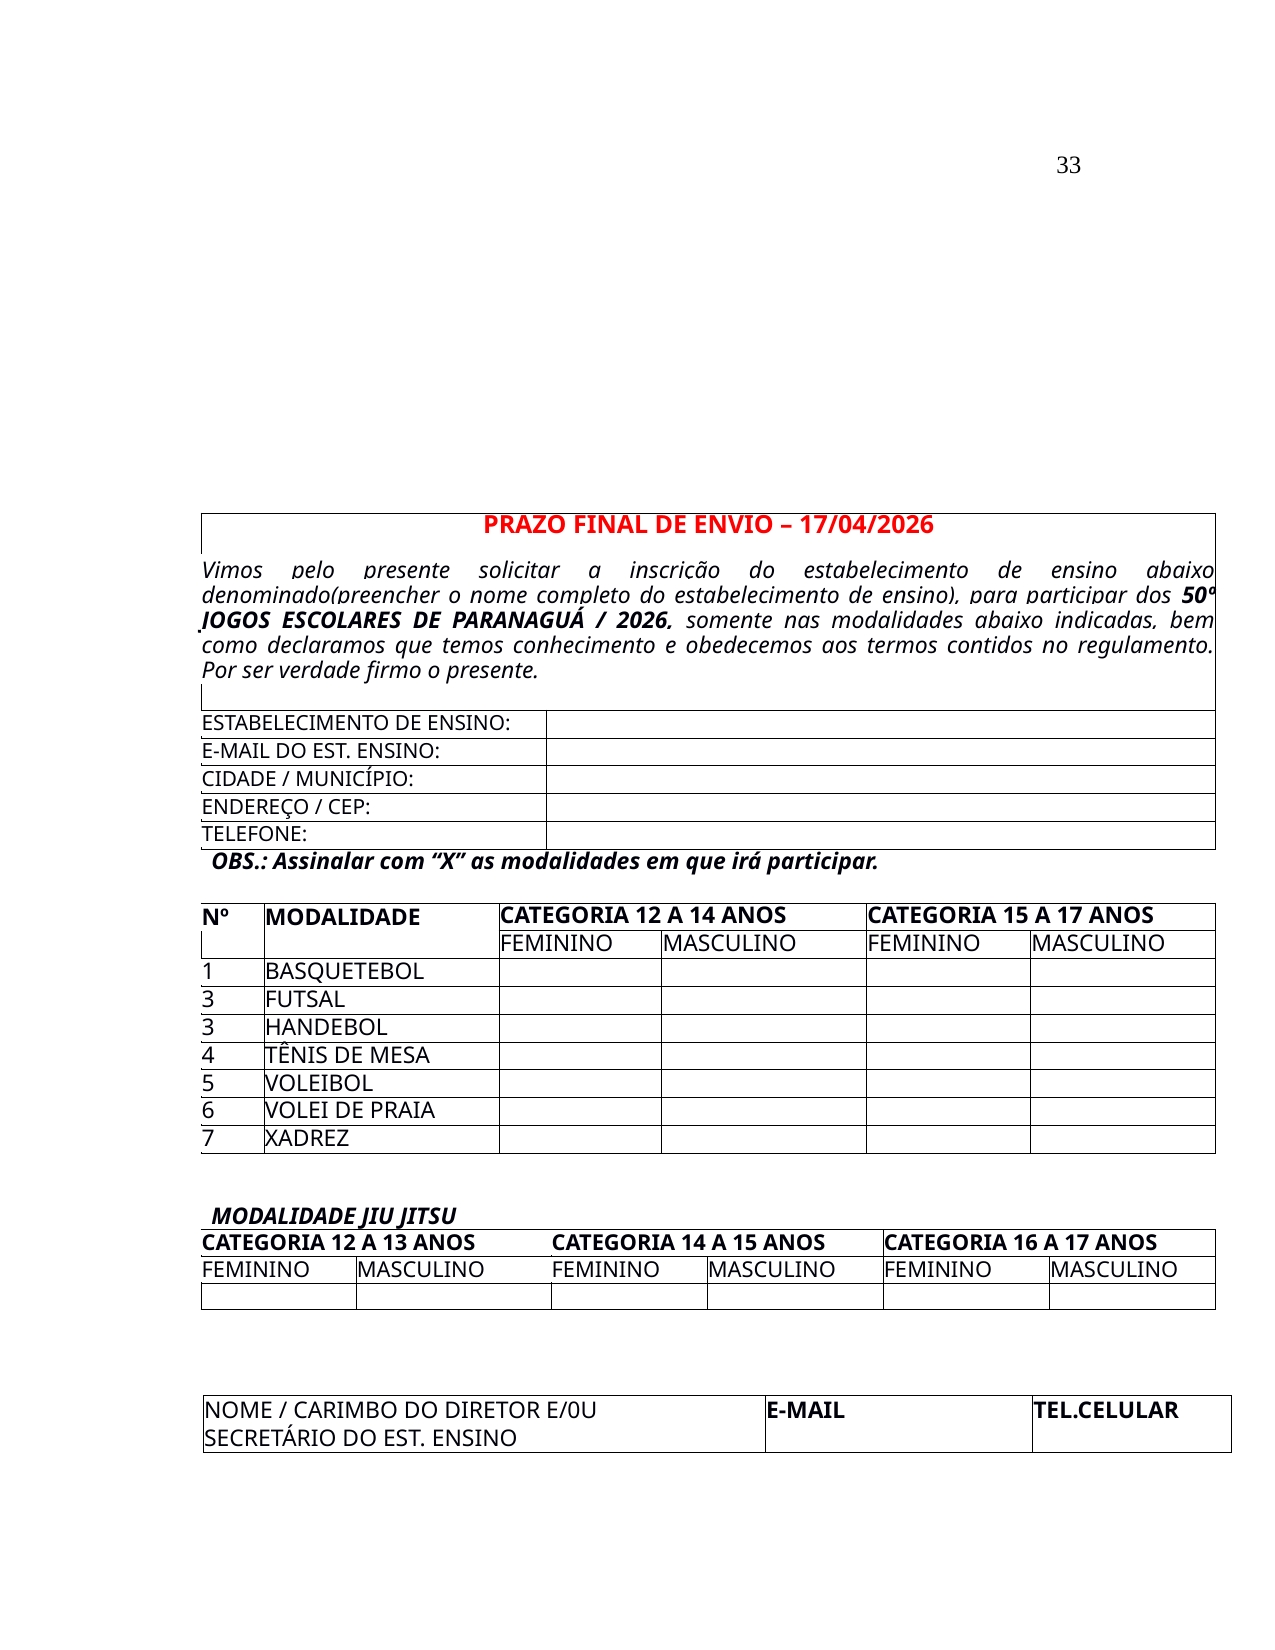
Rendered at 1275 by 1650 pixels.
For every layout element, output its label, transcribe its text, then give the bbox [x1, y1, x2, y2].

table_cell [867, 959, 1030, 986]
text MODALIDADE JIU JITSU [211, 1204, 1087, 1229]
table_cell VOLEI DE PRAIA [265, 1098, 499, 1125]
table_cell [500, 959, 661, 986]
table_cell 5 [202, 1070, 264, 1097]
table_cell [662, 1098, 866, 1125]
table_cell [1031, 1015, 1215, 1042]
table_cell MASCULINO [708, 1257, 883, 1282]
table_cell [867, 1043, 1030, 1069]
table_cell MASCULINO [1031, 931, 1215, 958]
table_cell [662, 1015, 866, 1042]
table_cell FEMININO [202, 1257, 356, 1282]
table_cell [867, 1070, 1030, 1097]
table_cell [1050, 1284, 1215, 1309]
table_cell [708, 1284, 883, 1309]
table_cell [867, 987, 1030, 1014]
table_cell [1031, 1070, 1215, 1097]
table_cell E-MAIL DO EST. ENSINO: [202, 739, 546, 765]
table_header CATEGORIA 15 A 17 ANOS [867, 904, 1215, 930]
table_cell [547, 794, 1215, 821]
table_cell 6 [202, 1098, 264, 1125]
table_cell CIDADE / MUNICÍPIO: [202, 766, 546, 793]
table_cell MASCULINO [662, 931, 866, 958]
table_cell BASQUETEBOL [265, 959, 499, 986]
table_cell [547, 739, 1215, 765]
table_cell [547, 822, 1215, 849]
table_cell 7 [202, 1126, 264, 1153]
table_cell 1 [202, 959, 264, 986]
table_cell [1031, 1043, 1215, 1069]
table_header TEL.CELULAR [1033, 1396, 1231, 1452]
table_header NOME / CARIMBO DO DIRETOR E/0U SECRETÁRIO DO EST. ENSINO [204, 1396, 765, 1452]
table_cell [500, 1126, 661, 1153]
table_cell [662, 959, 866, 986]
table_cell [884, 1284, 1049, 1309]
table_cell [662, 1070, 866, 1097]
table_cell [500, 1098, 661, 1125]
table_cell [552, 1284, 707, 1309]
text OBS.: Assinalar com “X” as modalidades em que irá participar. [211, 850, 1087, 875]
table_header CATEGORIA 12 A 14 ANOS [500, 904, 866, 930]
table_cell XADREZ [265, 1126, 499, 1153]
table_header CATEGORIA 12 A 13 ANOS [202, 1230, 551, 1256]
table_cell FEMININO [552, 1257, 707, 1282]
table_cell TELEFONE: [202, 822, 546, 849]
table_cell HANDEBOL [265, 1015, 499, 1042]
table_header CATEGORIA 16 A 17 ANOS [884, 1230, 1215, 1256]
table_header PRAZO FINAL DE ENVIO – 17/04/2026 [202, 514, 1215, 558]
table_header E-MAIL [766, 1396, 1032, 1452]
table_cell [1031, 959, 1215, 986]
table_cell MASCULINO [357, 1257, 551, 1282]
table_header MODALIDADE [265, 904, 499, 958]
table_cell [547, 711, 1215, 737]
table_cell [500, 1043, 661, 1069]
table_cell VOLEIBOL [265, 1070, 499, 1097]
table_cell [662, 1126, 866, 1153]
table_cell MASCULINO [1050, 1257, 1215, 1282]
table_cell [547, 766, 1215, 793]
table_cell [202, 1284, 356, 1309]
table_cell FEMININO [867, 931, 1030, 958]
table_cell [1031, 1126, 1215, 1153]
table_header CATEGORIA 14 A 15 ANOS [552, 1230, 883, 1256]
table_cell TÊNIS DE MESA [265, 1043, 499, 1069]
table_cell [500, 1070, 661, 1097]
table_cell Vimos pelo presente solicitar a inscrição do estabelecimento de ensino abaixo denominado(preencher o nome completo do estabelecimento de ensino), para participar dos 50º JOGOS ESCOLARES DE PARANAGUÁ / 2026, somente nas modalidades abaixo indicadas, bem como declaramos que temos conhecimento e obedecemos aos termos contidos no regulamento. Por ser verdade firmo o presente. [202, 559, 1215, 709]
table_cell 3 [202, 987, 264, 1014]
table_cell FEMININO [884, 1257, 1049, 1282]
table_header Nº [202, 904, 264, 958]
table_cell [500, 1015, 661, 1042]
table_cell [357, 1284, 551, 1309]
table_cell [1031, 1098, 1215, 1125]
table_cell ENDEREÇO / CEP: [202, 794, 546, 821]
table_cell 4 [202, 1043, 264, 1069]
table_cell 3 [202, 1015, 264, 1042]
table_cell FUTSAL [265, 987, 499, 1014]
table_cell ESTABELECIMENTO DE ENSINO: [202, 711, 546, 737]
table_cell [1031, 987, 1215, 1014]
table_cell FEMININO [500, 931, 661, 958]
table_cell [867, 1015, 1030, 1042]
table_cell [500, 987, 661, 1014]
table_cell [867, 1098, 1030, 1125]
table_cell [662, 1043, 866, 1069]
table_cell [662, 987, 866, 1014]
table_cell [867, 1126, 1030, 1153]
